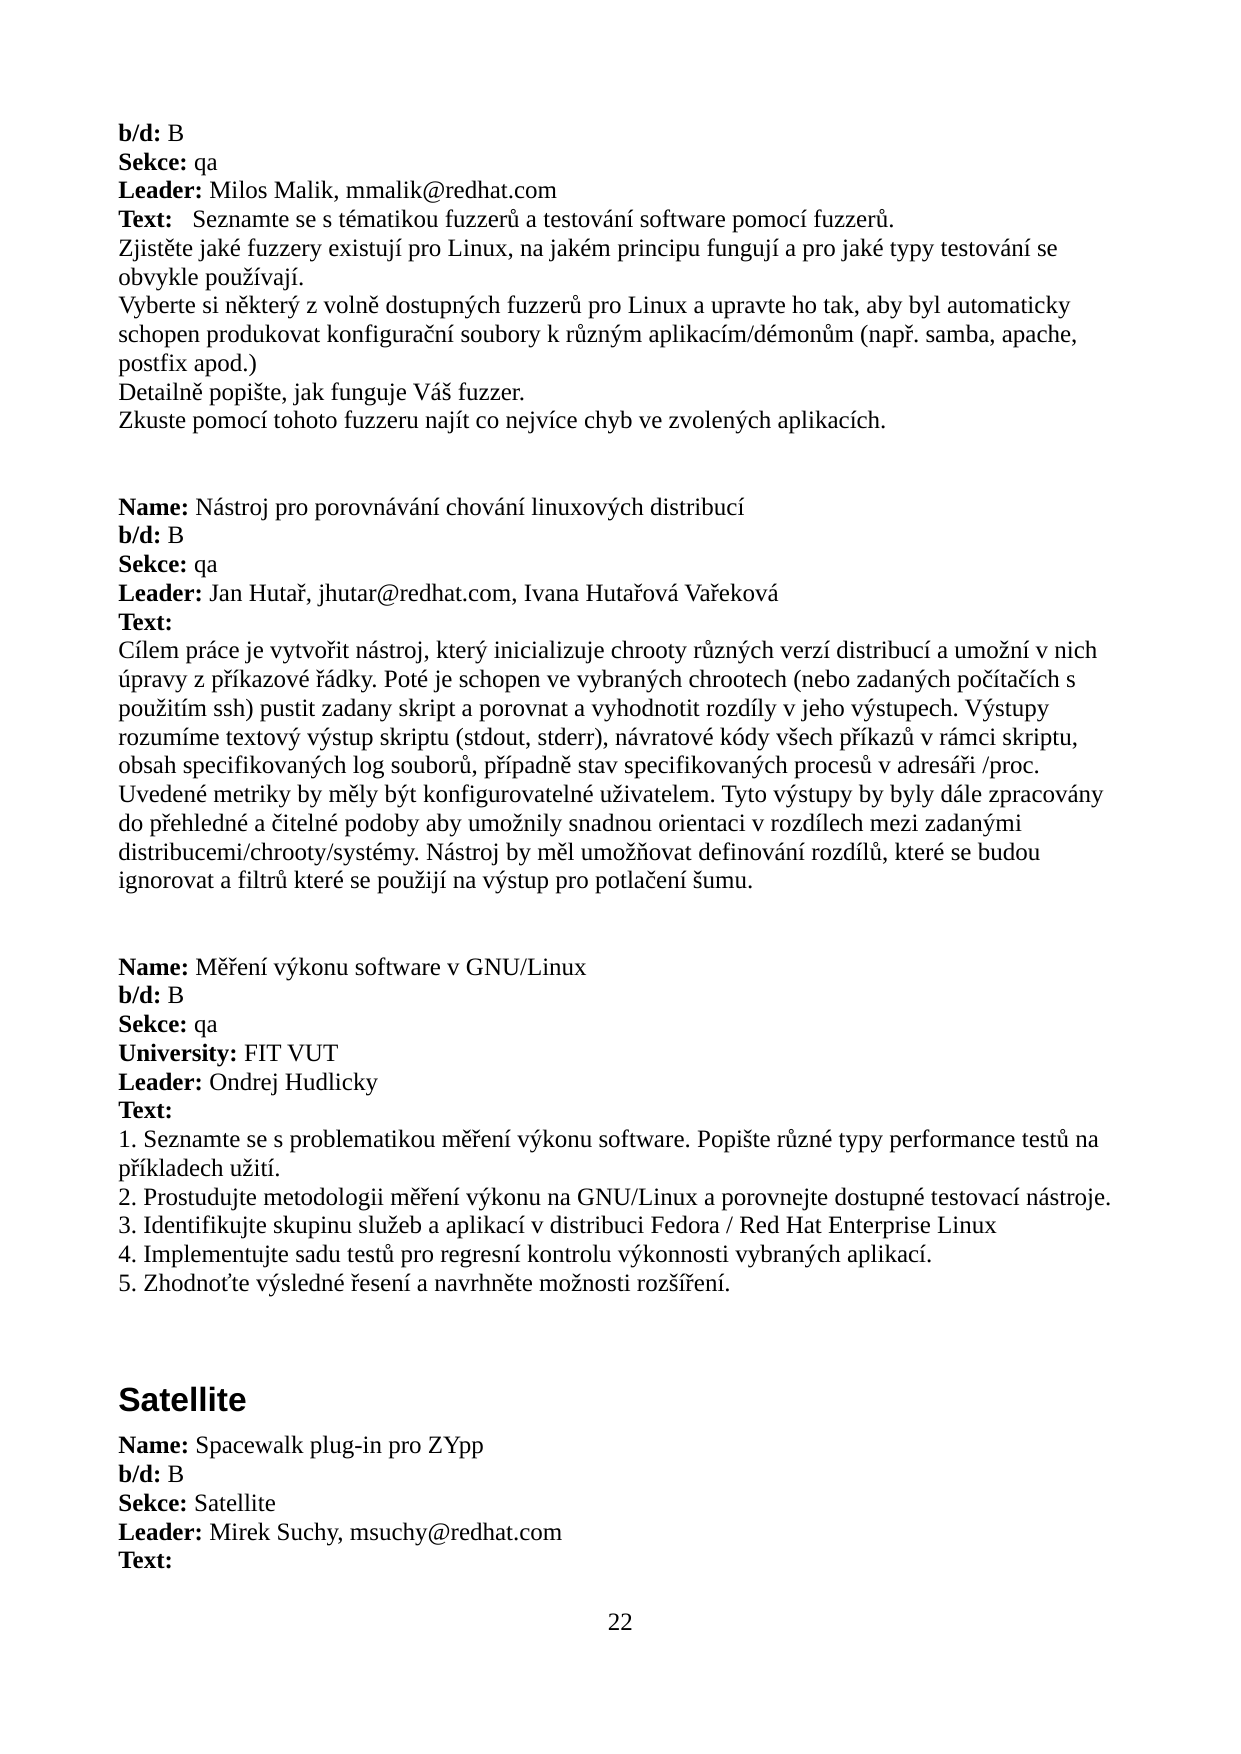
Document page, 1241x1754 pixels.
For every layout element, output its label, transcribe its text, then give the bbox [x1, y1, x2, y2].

text Text: [118, 1546, 1122, 1574]
text 2. Prostudujte metodologii měření výkonu na GNU/Linux a porovnejte dostupné testovací nástroje. [118, 1182, 1122, 1211]
text Sekce: qa [118, 1009, 1122, 1038]
text 5. Zhodnoťte výsledné řesení a navrhněte možnosti rozšíření. [118, 1268, 1122, 1297]
text Leader: Milos Malik, mmalik@redhat.com [118, 176, 1122, 204]
text Name: Nástroj pro porovnávání chování linuxových distribucí [118, 492, 1122, 521]
text b/d: B [118, 118, 1122, 147]
text Text: [118, 607, 1122, 636]
text 1. Seznamte se s problematikou měření výkonu software. Popište různé typy performance testů na příkladech užití. [118, 1124, 1122, 1182]
text University: FIT VUT [118, 1038, 1122, 1067]
text b/d: B [118, 981, 1122, 1009]
text Zkuste pomocí tohoto fuzzeru najít co nejvíce chyb ve zvolených aplikacích. [118, 406, 1122, 434]
text Detailně popište, jak funguje Váš fuzzer. [118, 377, 1122, 406]
text Cílem práce je vytvořit nástroj, který inicializuje chrooty různých verzí distribucí a umožní v nich úpravy z příkazové řádky. Poté je schopen ve vybraných chrootech (nebo zadaných počítačích s použitím ssh) pustit zadany skript a porovnat a vyhodnotit rozdíly v jeho výstupech. Výstupy rozumíme textový výstup skriptu (stdout, stderr), návratové kódy všech příkazů v rámci skriptu, obsah specifikovaných log souborů, případně stav specifikovaných procesů v adresáři /proc. Uvedené metriky by měly být konfigurovatelné uživatelem. Tyto výstupy by byly dále zpracovány do přehledné a čitelné podoby aby umožnily snadnou orientaci v rozdílech mezi zadanými distribucemi/chrooty/systémy. Nástroj by měl umožňovat definování rozdílů, které se budou ignorovat a filtrů které se použijí na výstup pro potlačení šumu. [118, 636, 1122, 894]
text Leader: Jan Hutař, jhutar@redhat.com, Ivana Hutařová Vařeková [118, 578, 1122, 607]
text 3. Identifikujte skupinu služeb a aplikací v distribuci Fedora / Red Hat Enterprise Linux [118, 1211, 1122, 1239]
text Sekce: Satellite [118, 1488, 1122, 1517]
text Leader: Mirek Suchy, msuchy@redhat.com [118, 1517, 1122, 1546]
text Text: Seznamte se s tématikou fuzzerů a testování software pomocí fuzzerů. [118, 204, 1122, 233]
text Leader: Ondrej Hudlicky [118, 1067, 1122, 1096]
text b/d: B [118, 521, 1122, 549]
subtitle Satellite [118, 1379, 1122, 1418]
text Zjistěte jaké fuzzery existují pro Linux, na jakém principu fungují a pro jaké typy testování se obvykle používají. [118, 233, 1122, 291]
text Text: [118, 1096, 1122, 1124]
text b/d: B [118, 1459, 1122, 1488]
text 4. Implementujte sadu testů pro regresní kontrolu výkonnosti vybraných aplikací. [118, 1239, 1122, 1268]
text Sekce: qa [118, 549, 1122, 578]
text Name: Měření výkonu software v GNU/Linux [118, 952, 1122, 981]
text Sekce: qa [118, 147, 1122, 176]
text Name: Spacewalk plug-in pro ZYpp [118, 1431, 1122, 1459]
text Vyberte si některý z volně dostupných fuzzerů pro Linux a upravte ho tak, aby byl automaticky schopen produkovat konfigurační soubory k různým aplikacím/démonům (např. samba, apache, postfix apod.) [118, 291, 1122, 377]
